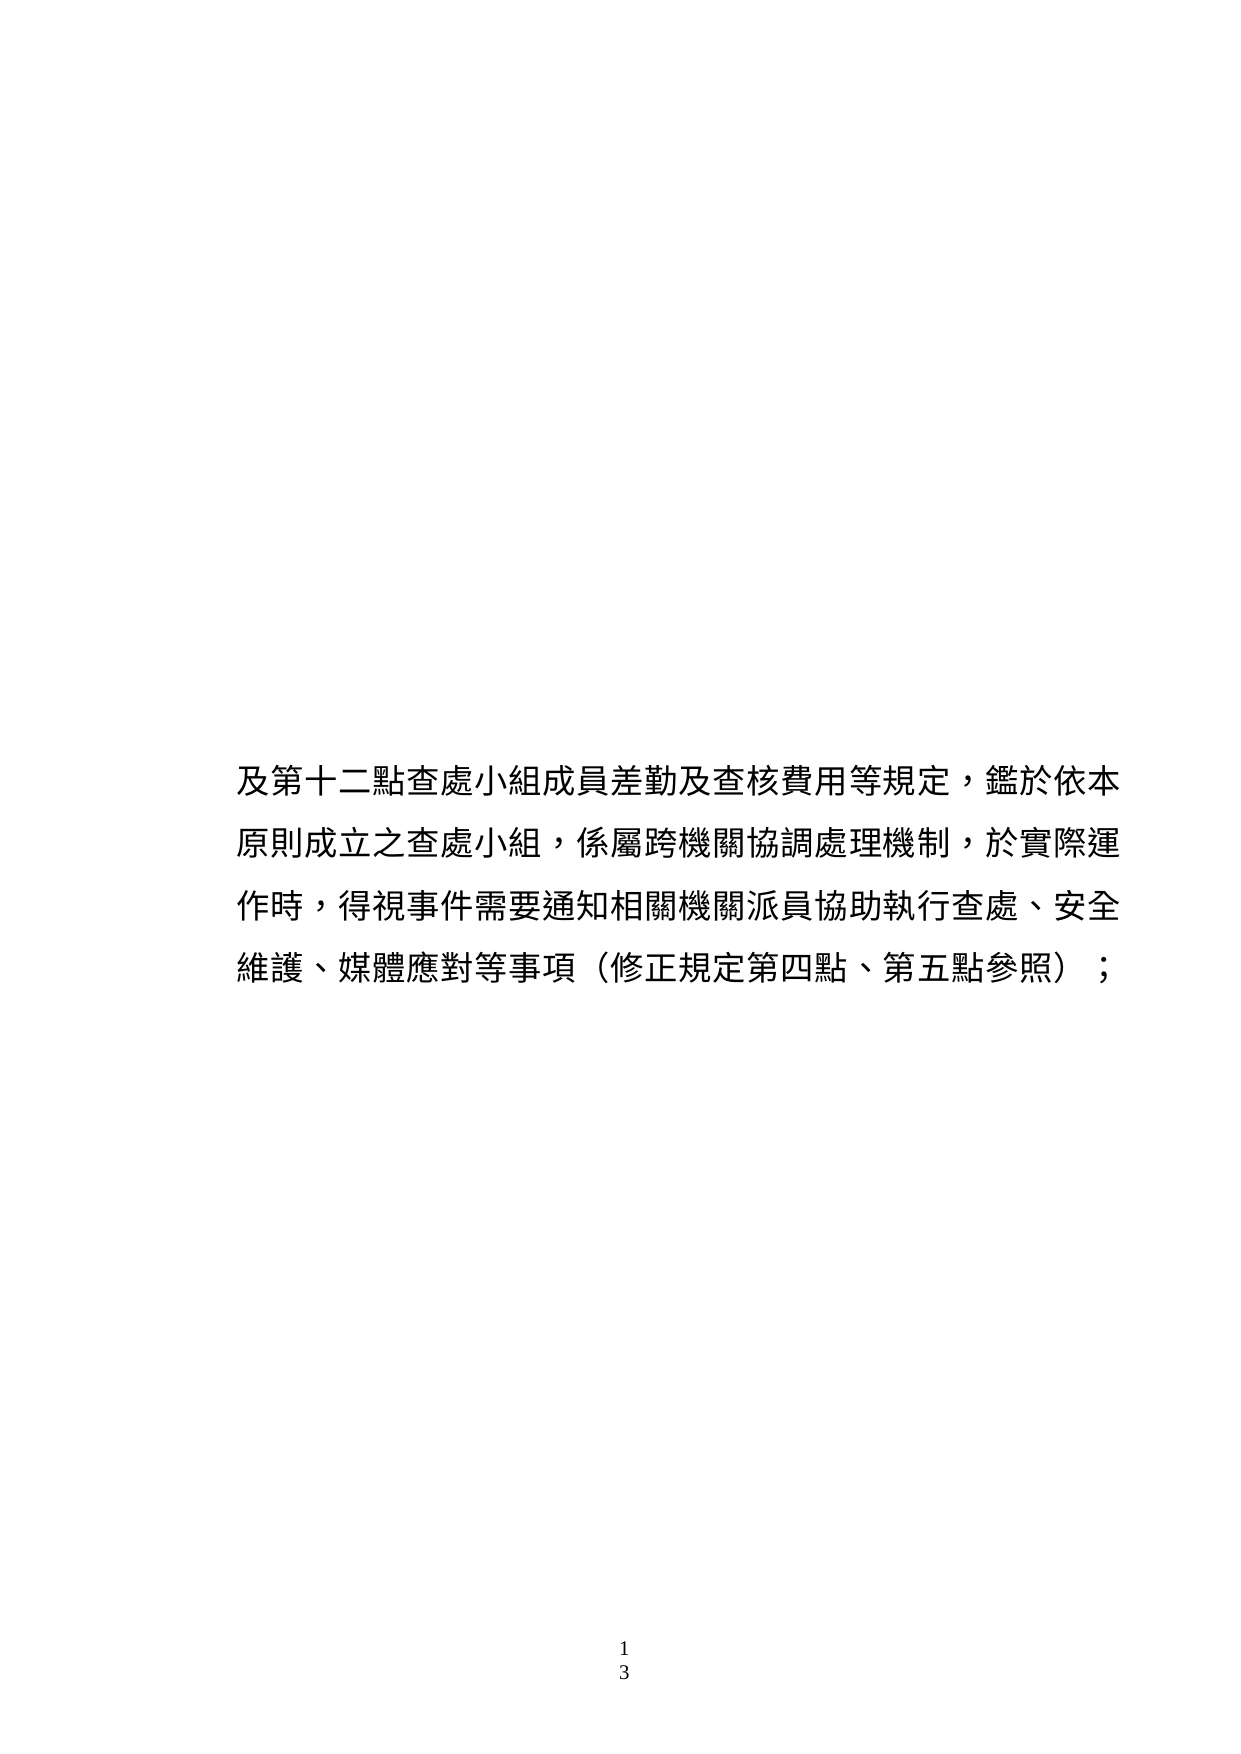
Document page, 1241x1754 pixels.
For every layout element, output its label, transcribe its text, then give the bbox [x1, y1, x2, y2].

list 及第十二點查處小組成員差勤及查核費用等規定，鑑於依本原則成立之查處小組，係屬跨機關協調處理機制，於實際運作時，得視事件需要通知相關機關派員協助執行查處、安全維護、媒體應對等事項（修正規定第四點、第五點參照）； [168, 737, 1122, 987]
